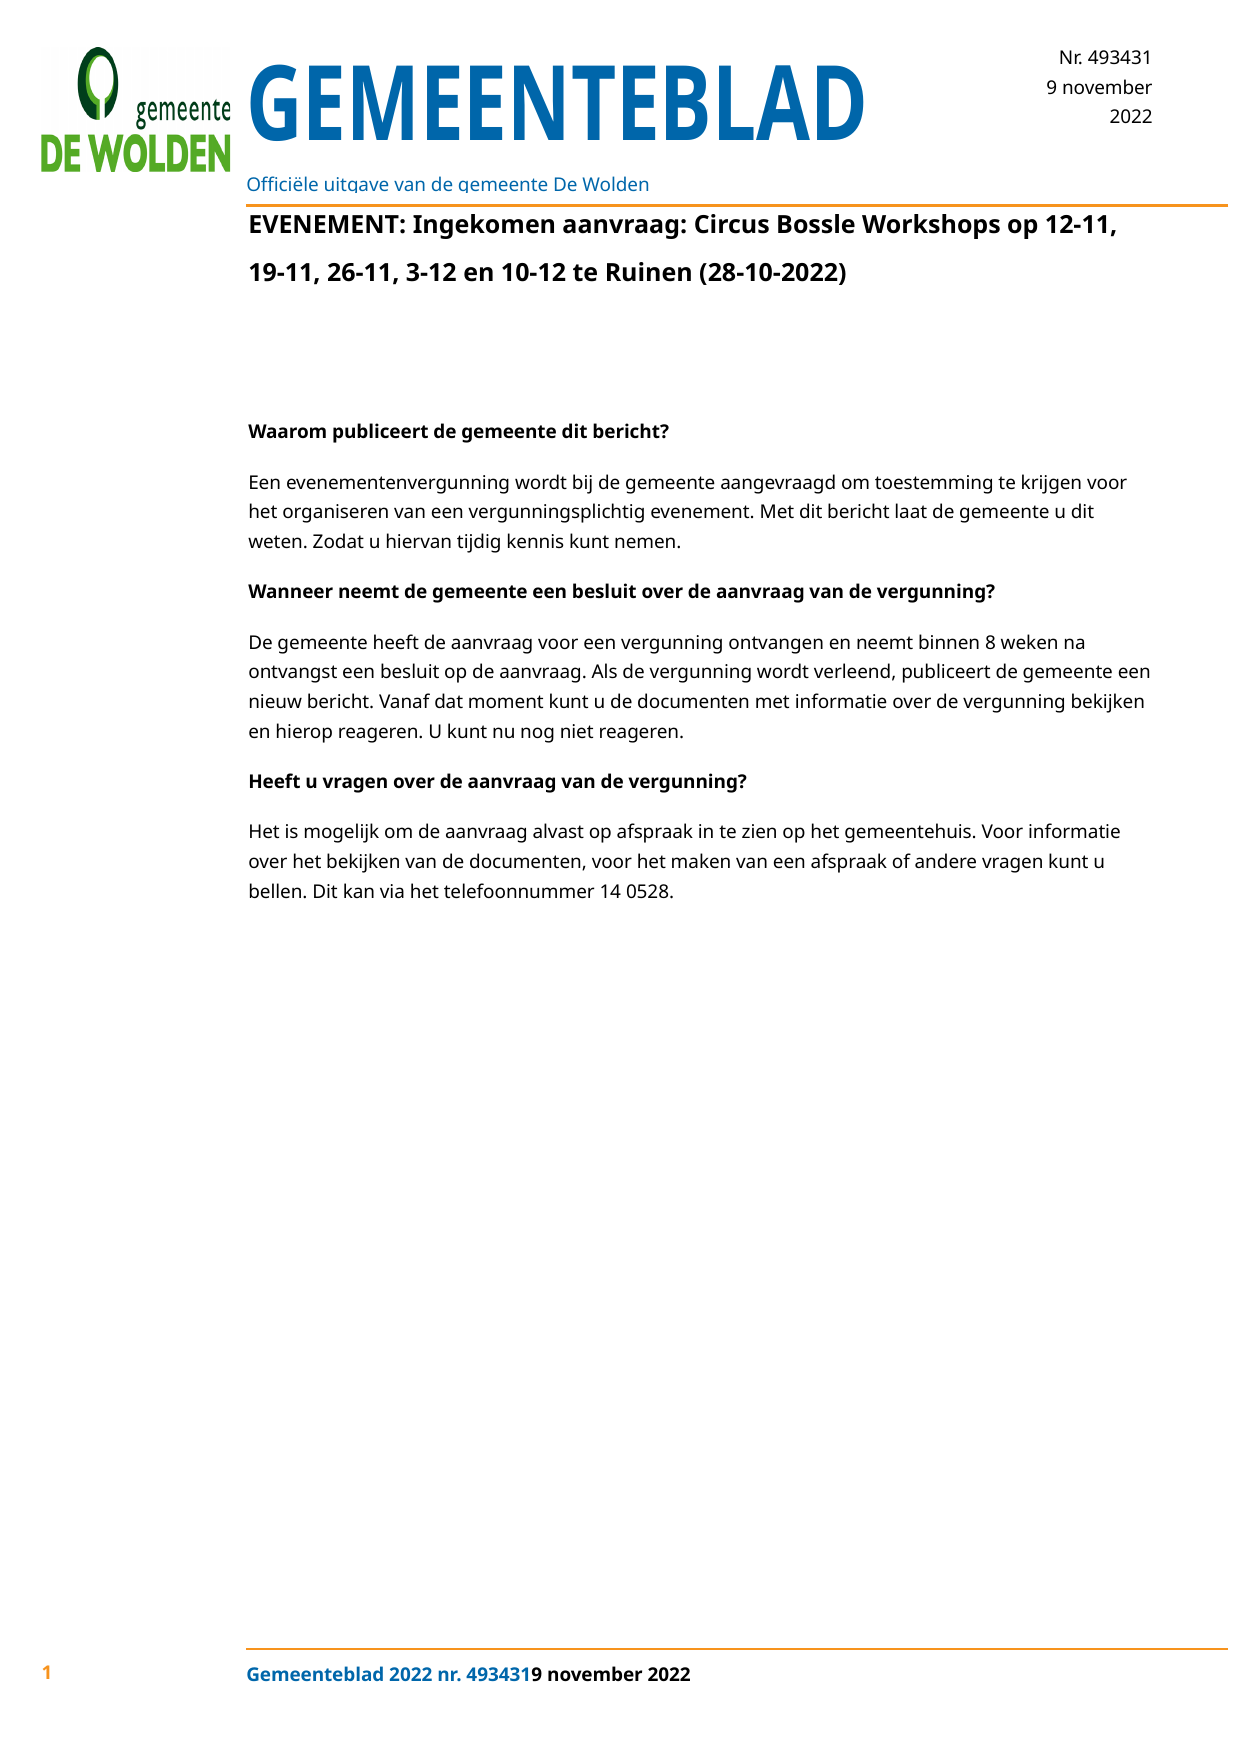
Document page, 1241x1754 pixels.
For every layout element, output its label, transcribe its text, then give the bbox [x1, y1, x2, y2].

picture [41, 47, 231, 172]
text De gemeente heeft de aanvraag voor een vergunning ontvangen en neemt binnen 8 weken na ontvangst een besluit op de aanvraag. Als de vergunning wordt verleend, publiceert de gemeente een nieuw bericht. Vanaf dat moment kunt u de documenten met informatie over de vergunning bekijken en hierop reageren. U kunt nu nog niet reageren. [248, 629, 1152, 744]
text Wanneer neemt de gemeente een besluit over de aanvraag van de vergunning? [248, 579, 1152, 604]
text Heeft u vragen over de aanvraag van de vergunning? [248, 768, 1152, 794]
text Waarom publiceert de gemeente dit bericht? [248, 419, 1152, 444]
text Een evenementenvergunning wordt bij de gemeente aangevraagd om toestemming te krijgen voor het organiseren van een vergunningsplichtig evenement. Met dit bericht laat de gemeente u dit weten. Zodat u hiervan tijdig kennis kunt nemen. [248, 469, 1152, 554]
text Het is mogelijk om de aanvraag alvast op afspraak in te zien op het gemeentehuis. Voor informatie over het bekijken van de documenten, voor het maken van een afspraak of andere vragen kunt u bellen. Dit kan via het telefoonnummer 14 0528. [248, 819, 1152, 904]
text EVENEMENT: Ingekomen aanvraag: Circus Bossle Workshops op 12-11, 19-11, 26-11, 3-12 en 10-12 te Ruinen (28-10-2022) [248, 207, 1152, 288]
